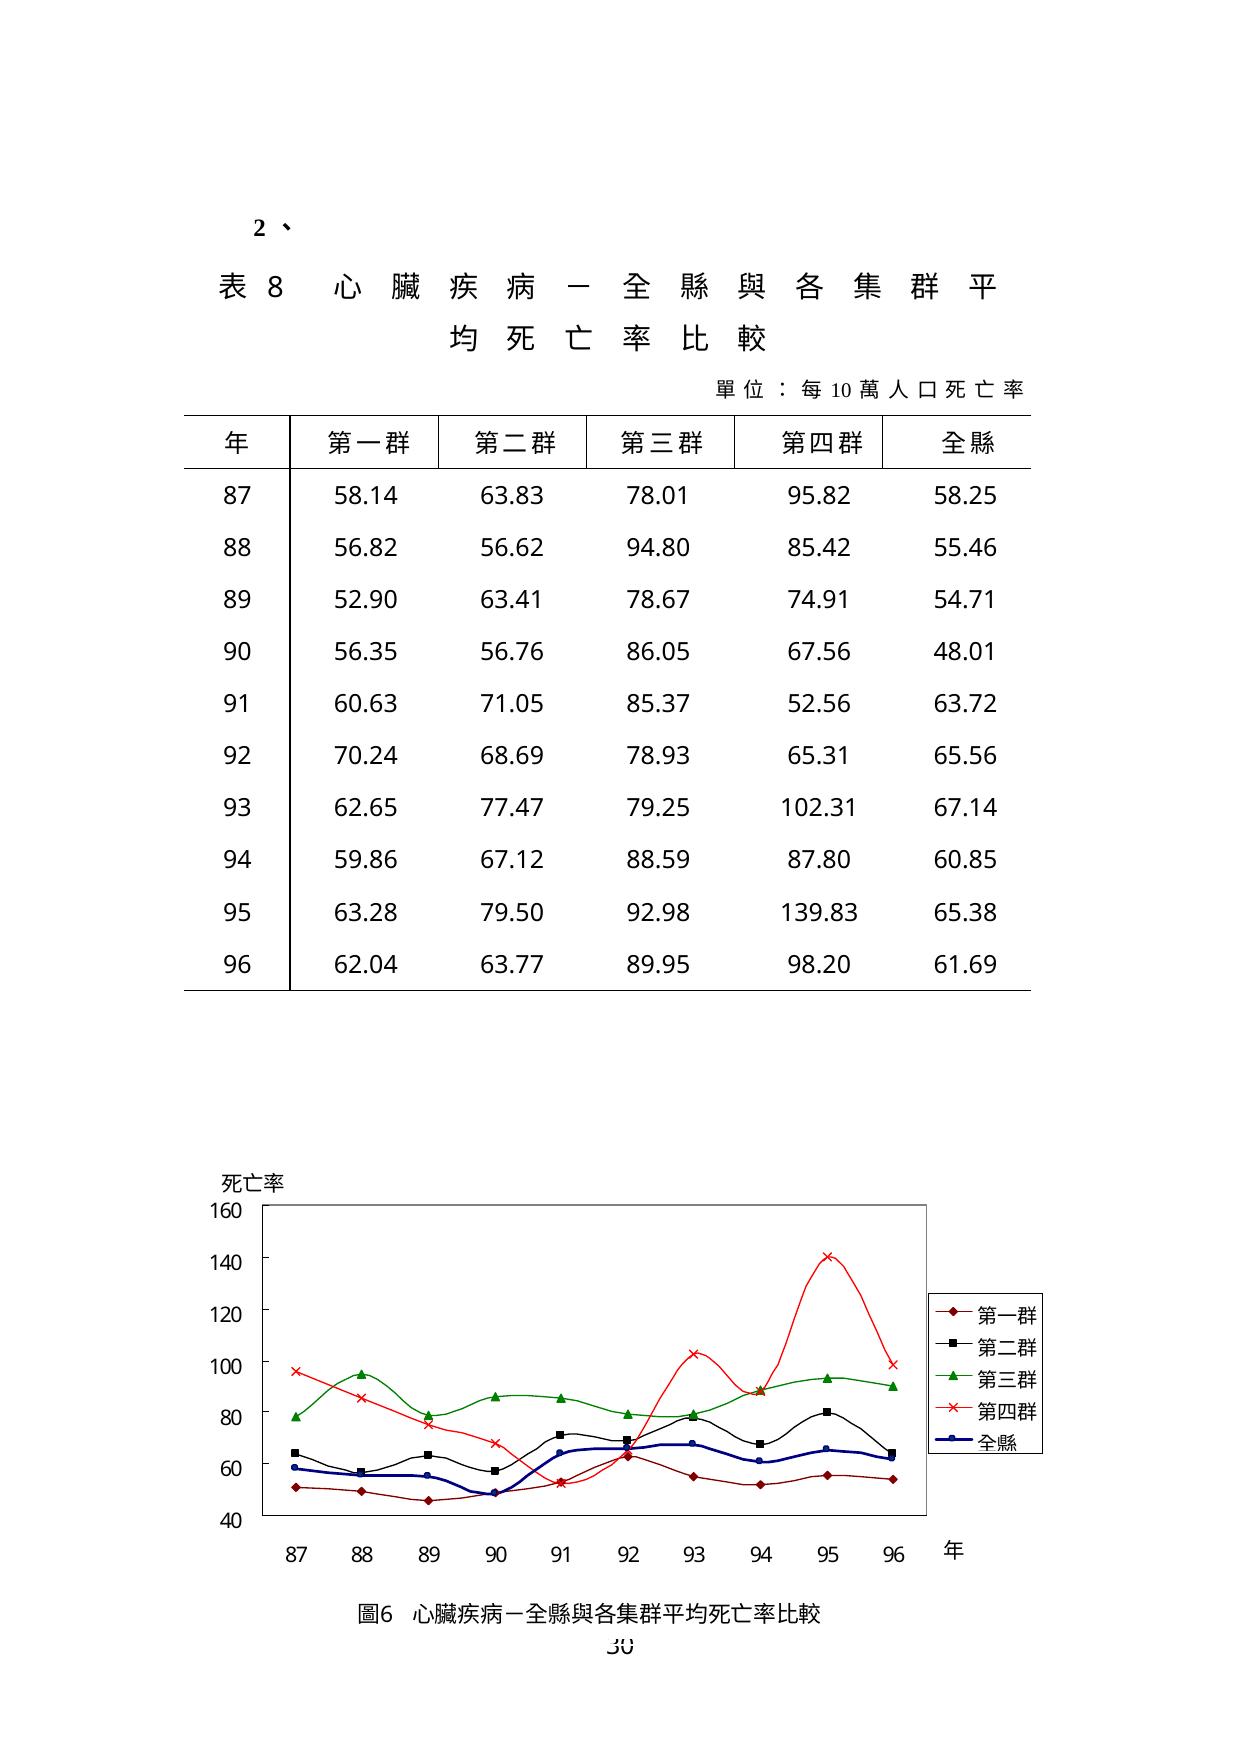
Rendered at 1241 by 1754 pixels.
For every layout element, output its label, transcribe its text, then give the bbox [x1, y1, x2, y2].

table_cell 52.56 [735, 677, 883, 729]
table_cell 85.37 [586, 677, 735, 729]
table_cell 65.38 [883, 885, 1031, 937]
table_cell 第一群 [291, 416, 438, 468]
table_cell 85.42 [735, 521, 883, 573]
table_cell 52.90 [291, 573, 438, 625]
table_cell 93 [184, 781, 289, 833]
table_cell 139.83 [735, 885, 883, 937]
table_cell 67.56 [735, 625, 883, 677]
table_cell 96 [184, 938, 289, 989]
table_cell 58.14 [291, 469, 438, 521]
table_cell 61.69 [883, 938, 1031, 989]
table_cell 77.47 [438, 781, 586, 833]
table_cell 63.83 [438, 469, 586, 521]
table_cell 70.24 [291, 729, 438, 781]
table_cell 79.25 [586, 781, 735, 833]
table_cell 65.56 [883, 729, 1031, 781]
table_cell 56.82 [291, 521, 438, 573]
table_cell 74.91 [735, 573, 883, 625]
table_cell 87 [184, 469, 289, 521]
table_cell 全縣 [883, 416, 1031, 468]
table_cell 95 [184, 885, 289, 937]
table_cell 78.01 [586, 469, 735, 521]
table_cell 89 [184, 573, 289, 625]
table_cell 65.31 [735, 729, 883, 781]
table_cell 86.05 [586, 625, 735, 677]
table_cell 48.01 [883, 625, 1031, 677]
table_cell 67.12 [438, 833, 586, 885]
table_cell 102.31 [735, 781, 883, 833]
table_cell 56.62 [438, 521, 586, 573]
table_cell 79.50 [438, 885, 586, 937]
table_cell 60.63 [291, 677, 438, 729]
table_cell 63.72 [883, 677, 1031, 729]
table_cell 78.93 [586, 729, 735, 781]
table_cell 68.69 [438, 729, 586, 781]
table_cell 第四群 [735, 416, 882, 468]
table_cell 單位：每10萬人口死亡率 [184, 363, 1031, 414]
table_cell 67.14 [883, 781, 1031, 833]
table_cell 62.04 [291, 938, 438, 989]
table_cell 94 [184, 833, 289, 885]
table_cell 55.46 [883, 521, 1031, 573]
table_cell 63.41 [438, 573, 586, 625]
table_cell 87.80 [735, 833, 883, 885]
table_cell 88 [184, 521, 289, 573]
table_cell 89.95 [586, 938, 735, 989]
table_header 表8 心臟疾病－全縣與各集群平均死亡率比較 [184, 258, 1031, 362]
table_cell 58.25 [883, 469, 1031, 521]
table_cell 54.71 [883, 573, 1031, 625]
table_cell 98.20 [735, 938, 883, 989]
table_cell 63.77 [438, 938, 586, 989]
table_cell 第二群 [439, 416, 586, 468]
table_cell 71.05 [438, 677, 586, 729]
table_cell 59.86 [291, 833, 438, 885]
table_cell 91 [184, 677, 289, 729]
table_cell 88.59 [586, 833, 735, 885]
table_cell 56.35 [291, 625, 438, 677]
table_cell 92 [184, 729, 289, 781]
table_cell 78.67 [586, 573, 735, 625]
table_cell 第三群 [587, 416, 734, 468]
table_cell 60.85 [883, 833, 1031, 885]
table_cell 94.80 [586, 521, 735, 573]
table_cell 62.65 [291, 781, 438, 833]
table_cell 92.98 [586, 885, 735, 937]
table_cell 56.76 [438, 625, 586, 677]
table_cell 90 [184, 625, 289, 677]
table_cell 年 [184, 416, 289, 468]
table_cell 95.82 [735, 469, 883, 521]
table_cell 63.28 [291, 885, 438, 937]
